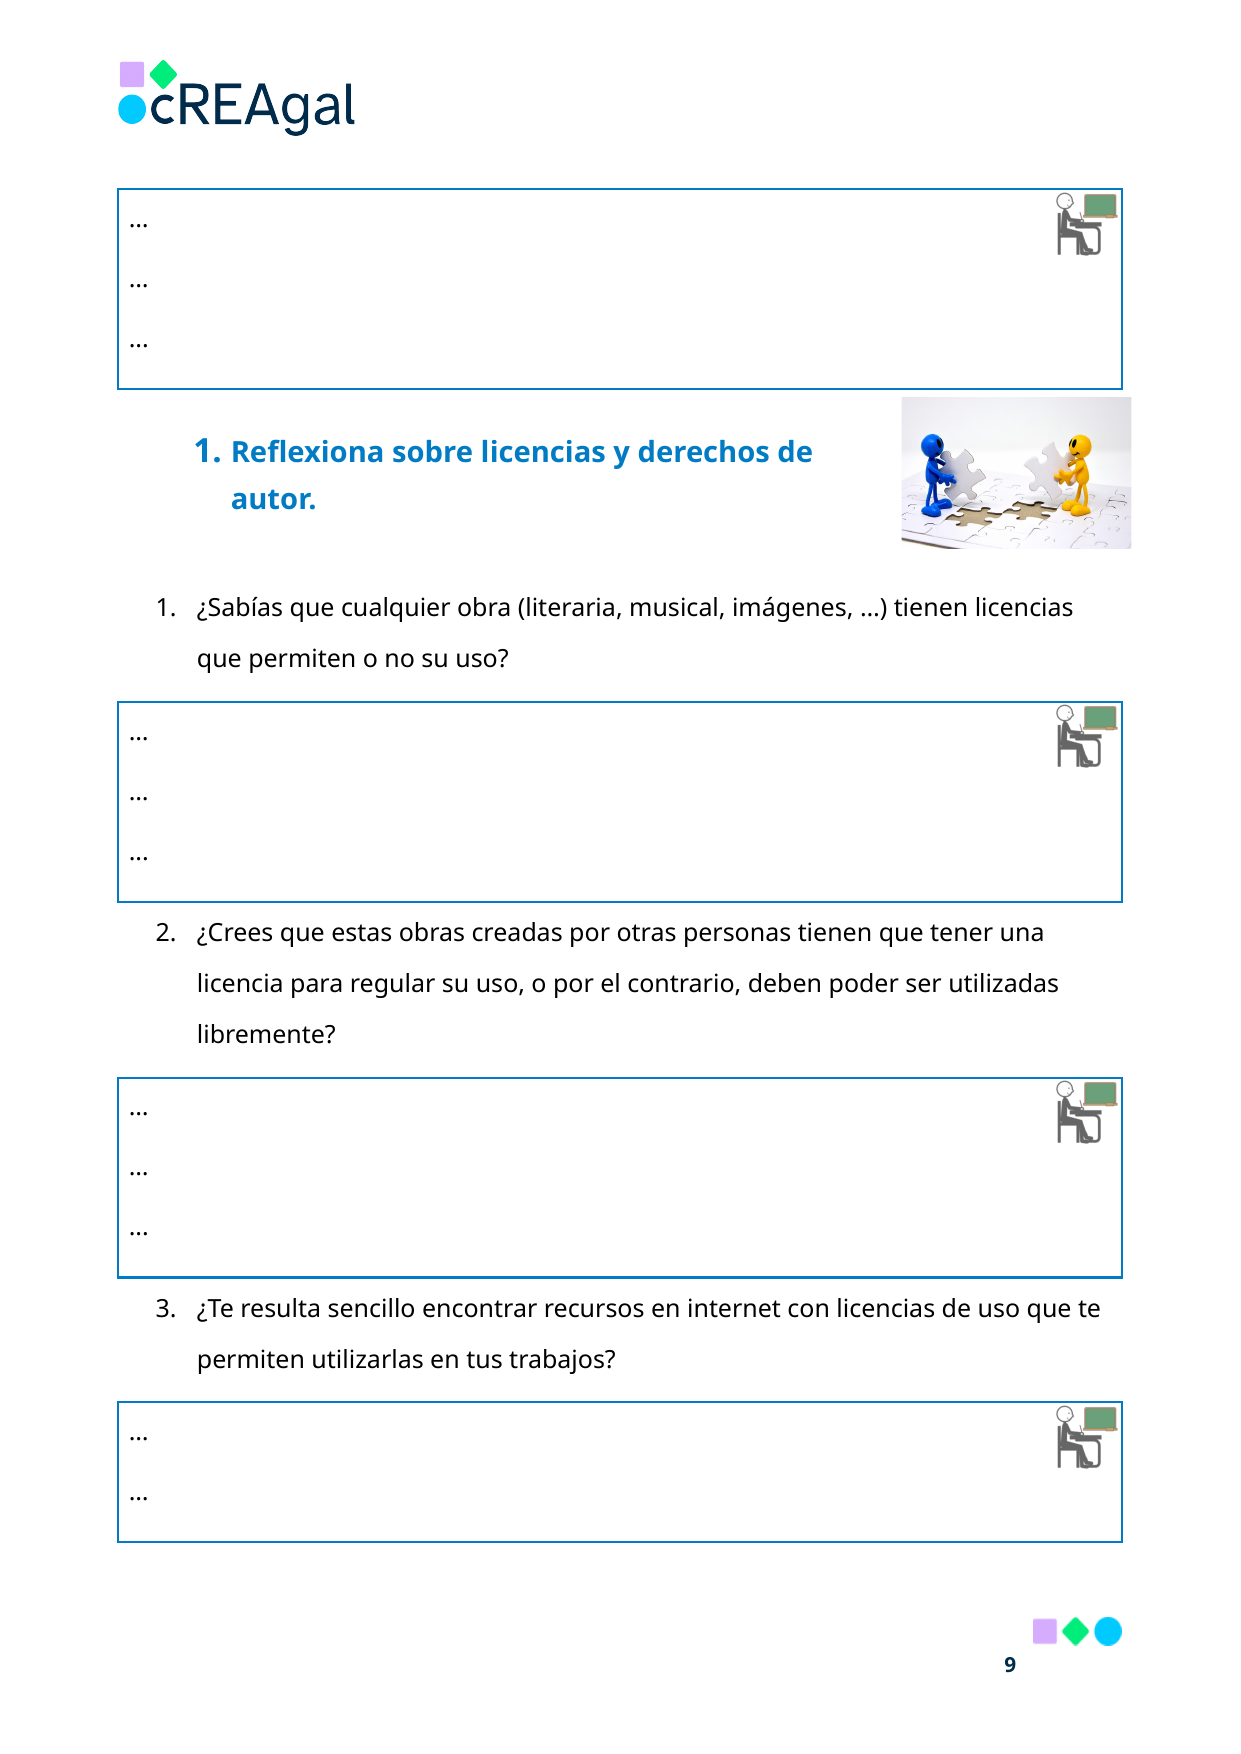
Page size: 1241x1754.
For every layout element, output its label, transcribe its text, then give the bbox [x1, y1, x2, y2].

list ¿Te resulta sencillo encontrar recursos en internet con licencias de uso que te permiten utilizarlas en tus trabajos? [155, 1290, 1122, 1375]
table_header … … [119, 1403, 1121, 1541]
picture [901, 397, 1132, 549]
table_header … … ... [119, 703, 1121, 901]
table_header … … ... [119, 190, 1121, 388]
subtitle Reflexiona sobre licencias y derechos de autor. [193, 427, 901, 518]
list ¿Crees que estas obras creadas por otras personas tienen que tener una licencia para regular su uso, o por el contrario, deben poder ser utilizadas libremente? [155, 914, 1122, 1051]
picture [1033, 1617, 1105, 1646]
picture [118, 60, 355, 136]
picture [1112, 1617, 1122, 1628]
list ¿Sabías que cualquier obra (literaria, musical, imágenes, …) tienen licencias que permiten o no su uso? [155, 590, 1122, 675]
picture [1111, 1634, 1122, 1646]
table_header … … ... [119, 1079, 1121, 1276]
